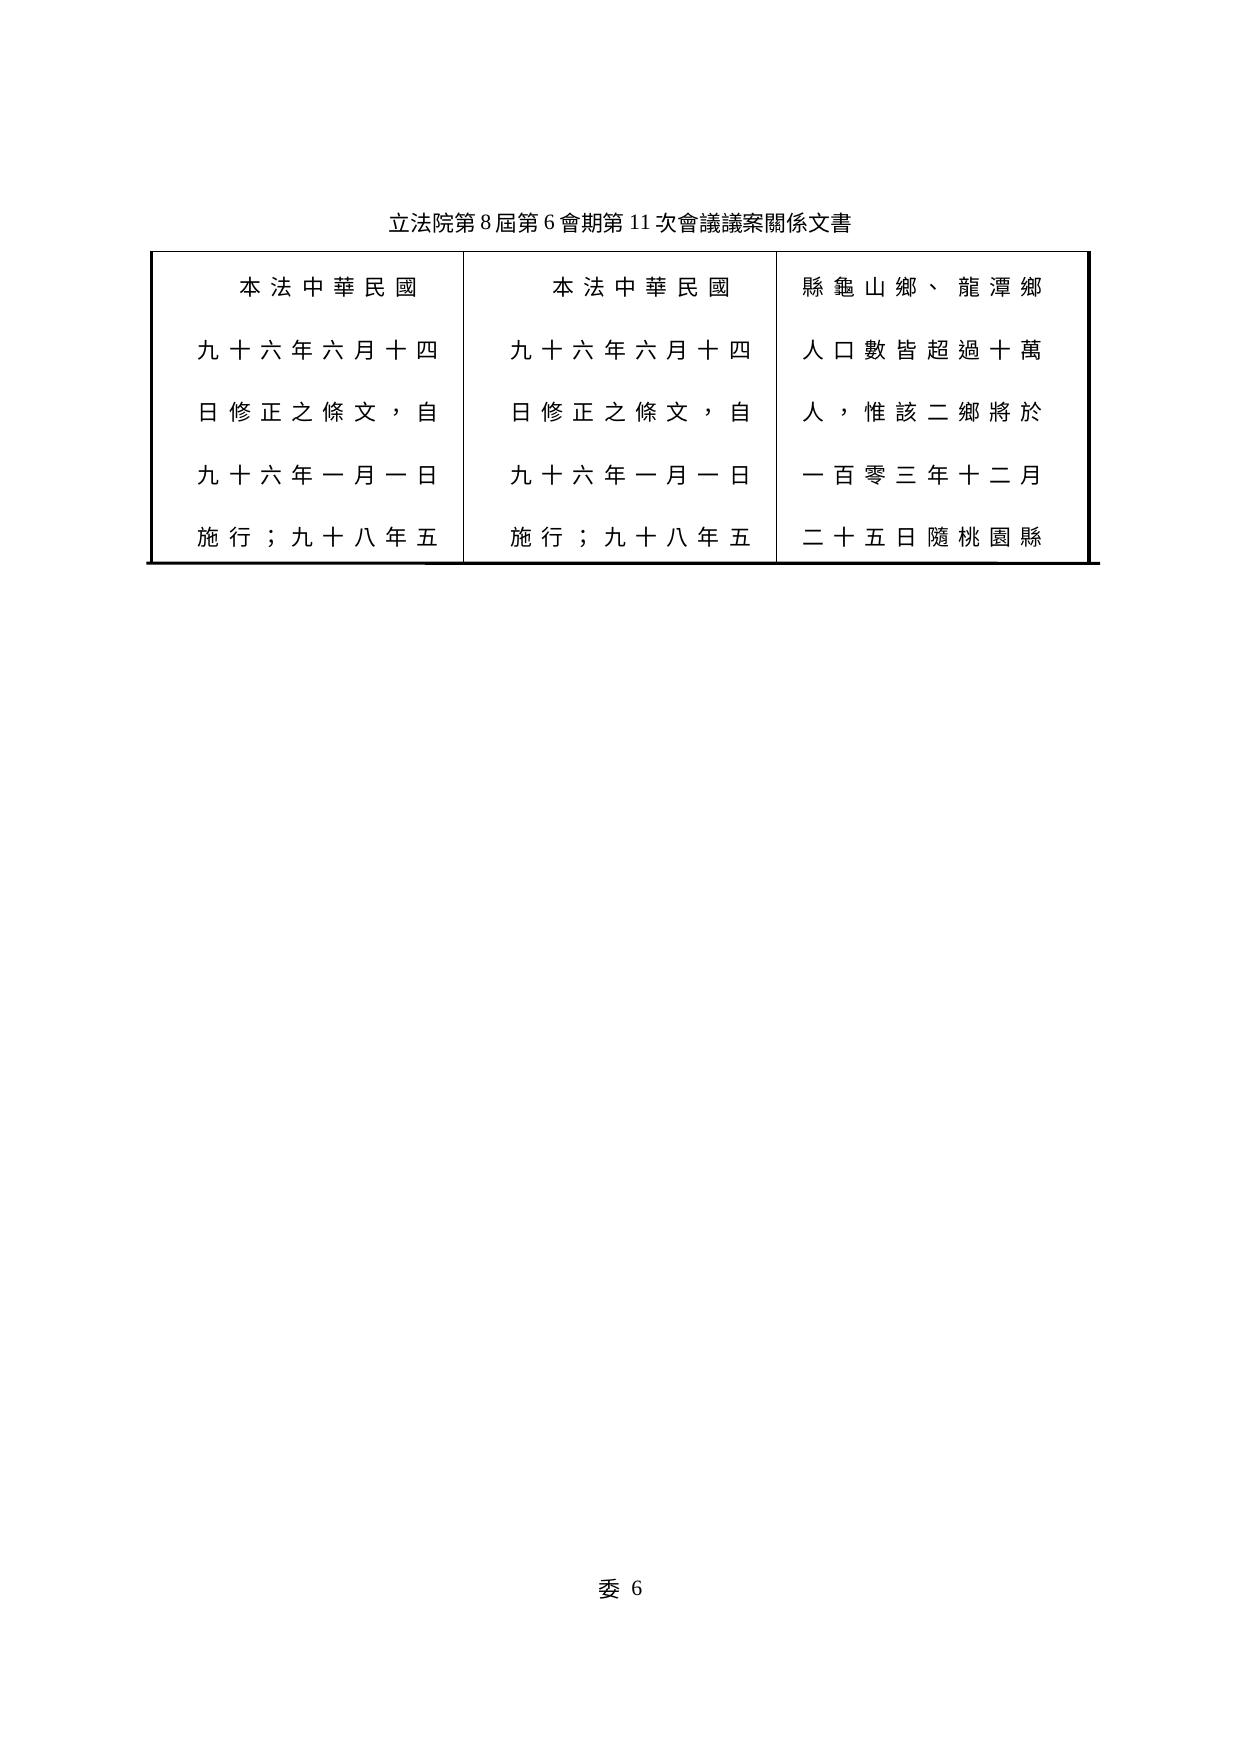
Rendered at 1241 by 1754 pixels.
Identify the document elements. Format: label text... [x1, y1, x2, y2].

table_cell 依一百零三年九月底之人口數，桃園縣龜山鄉、龍潭鄉人口數皆超過十萬人，惟該二鄉將於一百零三年十二月二十五日隨桃園縣改制為直轄市而改制為區。避免本次修法造成龜山鄉、龍潭鄉先改制為市再改制為區，浪費行政成本及社會觀感不，爰修正本條第二項，將本次修正之第四條施行日期訂為一百零四年一月一日。 [777, 252, 1087, 561]
table_cell 第八十八條 本法自公布日施行。 本法中華民國九十六年六月十四日修正之條文，自九十六年一月一日施行；九十八年五月十二日修正之條文，自九十八年十一月二十三日施行；一百零三年一月十四日修正之第四章之一及第八十七條，其施行日期，由行政院定之。 [464, 252, 776, 561]
table_cell 第八十八條 本法自公布日施行。 本法中華民國九十六年六月十四日修正之條文，自九十六年一月一日施行；九十八年五月十二日修正之條文，自九十八年十一月二十三日施行；一百零三年一月十四日修正之第四章之一及第八十七條，其施行日期，由行政院定之。○年○月○日修正之條文，自一百零四年一月一日施行。 [153, 252, 463, 561]
